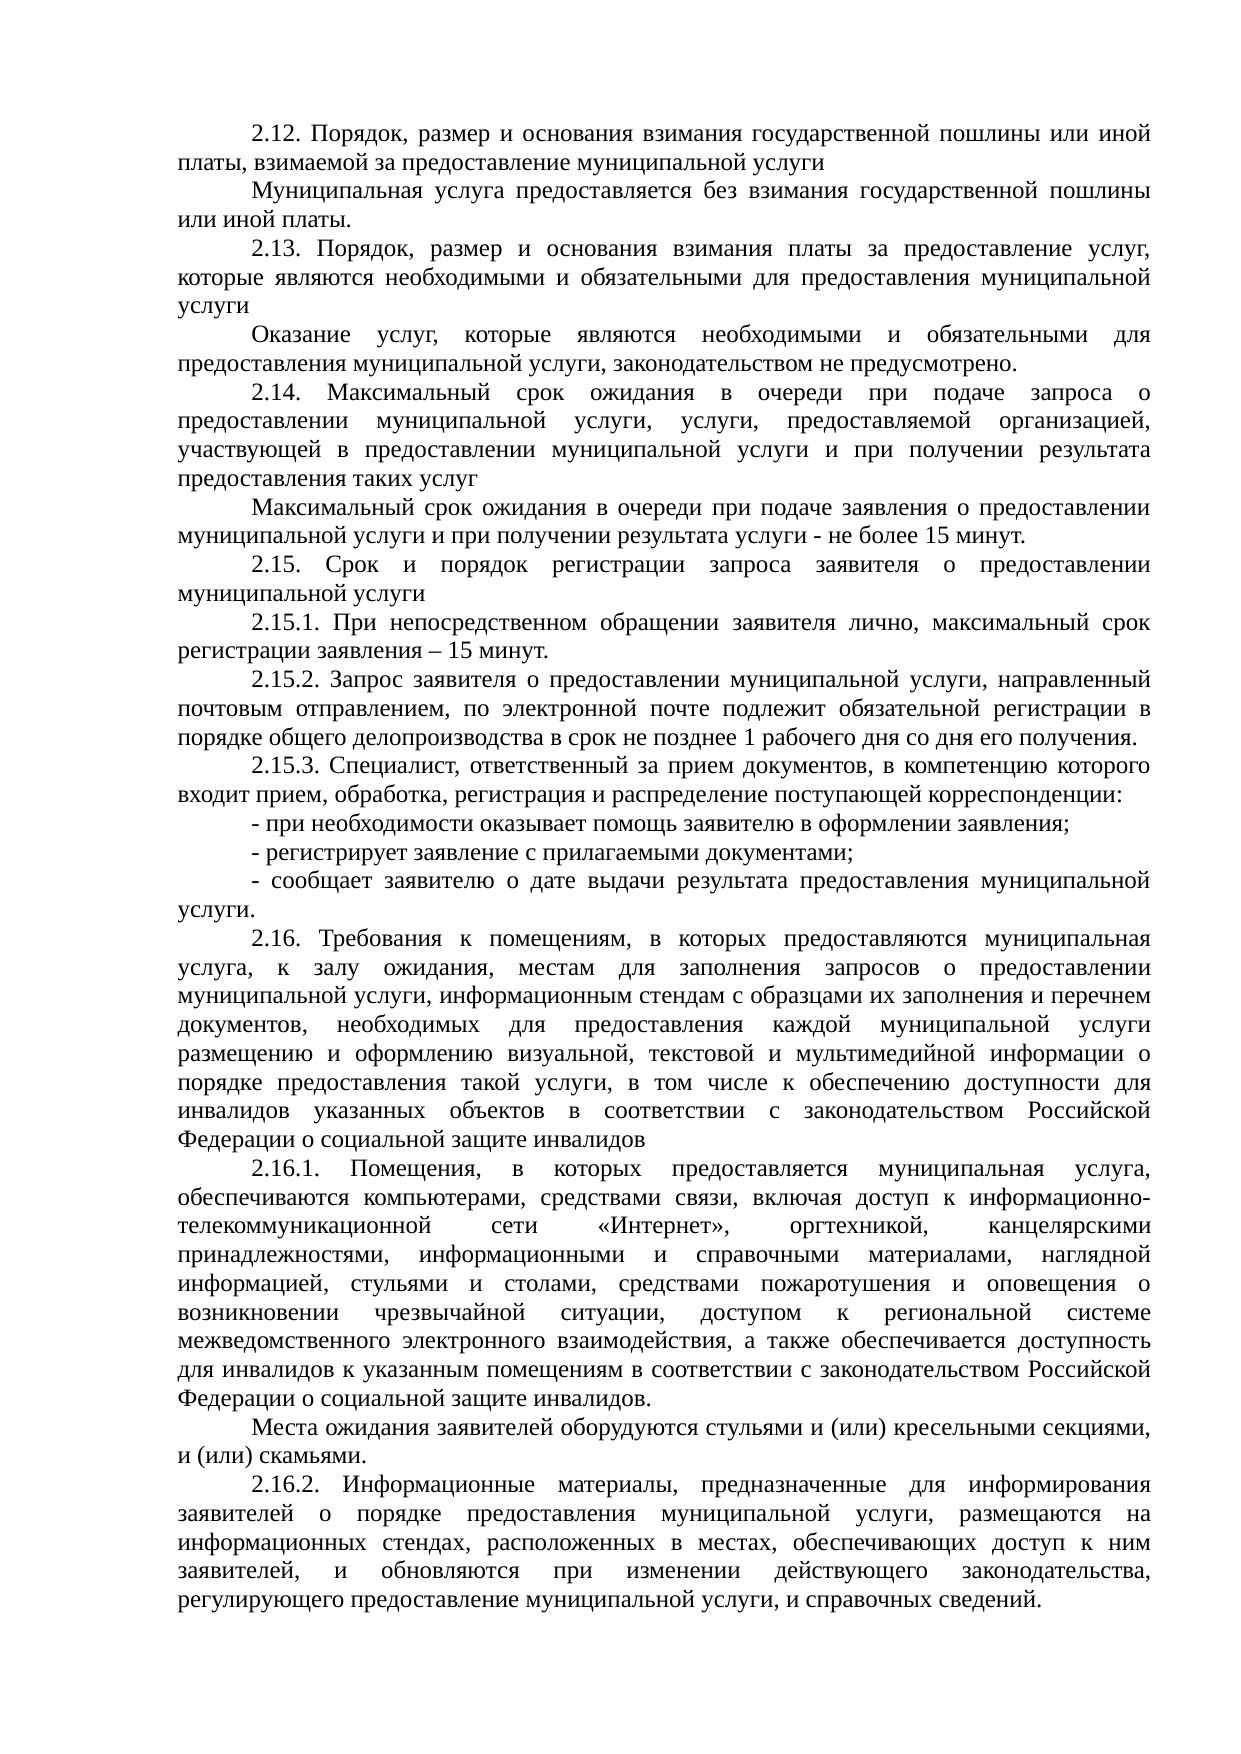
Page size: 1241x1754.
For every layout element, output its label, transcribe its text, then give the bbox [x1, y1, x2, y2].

text Муниципальная услуга предоставляется без взимания государственной пошлины или иной платы. [177, 176, 1152, 233]
text 2.15. Срок и порядок регистрации запроса заявителя о предоставлении муниципальной услуги [177, 549, 1152, 607]
text 2.15.3. Специалист, ответственный за прием документов, в компетенцию которого входит прием, обработка, регистрация и распределение поступающей корреспонденции: [177, 751, 1152, 808]
text Максимальный срок ожидания в очереди при подаче заявления о предоставлении муниципальной услуги и при получении результата услуги - не более 15 минут. [177, 492, 1152, 549]
text - сообщает заявителю о дате выдачи результата предоставления муниципальной услуги. [177, 866, 1152, 923]
text Места ожидания заявителей оборудуются стульями и (или) кресельными секциями, и (или) скамьями. [177, 1412, 1152, 1469]
text 2.14. Максимальный срок ожидания в очереди при подаче запроса о предоставлении муниципальной услуги, услуги, предоставляемой организацией, участвующей в предоставлении муниципальной услуги и при получении результата предоставления таких услуг [177, 377, 1152, 492]
text 2.13. Порядок, размер и основания взимания платы за предоставление услуг, которые являются необходимыми и обязательными для предоставления муниципальной услуги [177, 233, 1152, 319]
text 2.16.2. Информационные материалы, предназначенные для информирования заявителей о порядке предоставления муниципальной услуги, размещаются на информационных стендах, расположенных в местах, обеспечивающих доступ к ним заявителей, и обновляются при изменении действующего законодательства, регулирующего предоставление муниципальной услуги, и справочных сведений. [177, 1469, 1152, 1613]
text 2.16.1. Помещения, в которых предоставляется муниципальная услуга, обеспечиваются компьютерами, средствами связи, включая доступ к информационно-телекоммуникационной сети «Интернет», оргтехникой, канцелярскими принадлежностями, информационными и справочными материалами, наглядной информацией, стульями и столами, средствами пожаротушения и оповещения о возникновении чрезвычайной ситуации, доступом к региональной системе межведомственного электронного взаимодействия, а также обеспечивается доступность для инвалидов к указанным помещениям в соответствии с законодательством Российской Федерации о социальной защите инвалидов. [177, 1153, 1152, 1412]
text - при необходимости оказывает помощь заявителю в оформлении заявления; [177, 808, 1152, 837]
text - регистрирует заявление с прилагаемыми документами; [177, 837, 1152, 866]
text 2.15.1. При непосредственном обращении заявителя лично, максимальный срок регистрации заявления – 15 минут. [177, 607, 1152, 664]
text 2.12. Порядок, размер и основания взимания государственной пошлины или иной платы, взимаемой за предоставление муниципальной услуги [177, 118, 1152, 176]
text 2.15.2. Запрос заявителя о предоставлении муниципальной услуги, направленный почтовым отправлением, по электронной почте подлежит обязательной регистрации в порядке общего делопроизводства в срок не позднее 1 рабочего дня со дня его получения. [177, 664, 1152, 751]
text Оказание услуг, которые являются необходимыми и обязательными для предоставления муниципальной услуги, законодательством не предусмотрено. [177, 319, 1152, 377]
text 2.16. Требования к помещениям, в которых предоставляются муниципальная услуга, к залу ожидания, местам для заполнения запросов о предоставлении муниципальной услуги, информационным стендам с образцами их заполнения и перечнем документов, необходимых для предоставления каждой муниципальной услуги размещению и оформлению визуальной, текстовой и мультимедийной информации о порядке предоставления такой услуги, в том числе к обеспечению доступности для инвалидов указанных объектов в соответствии с законодательством Российской Федерации о социальной защите инвалидов [177, 923, 1152, 1153]
